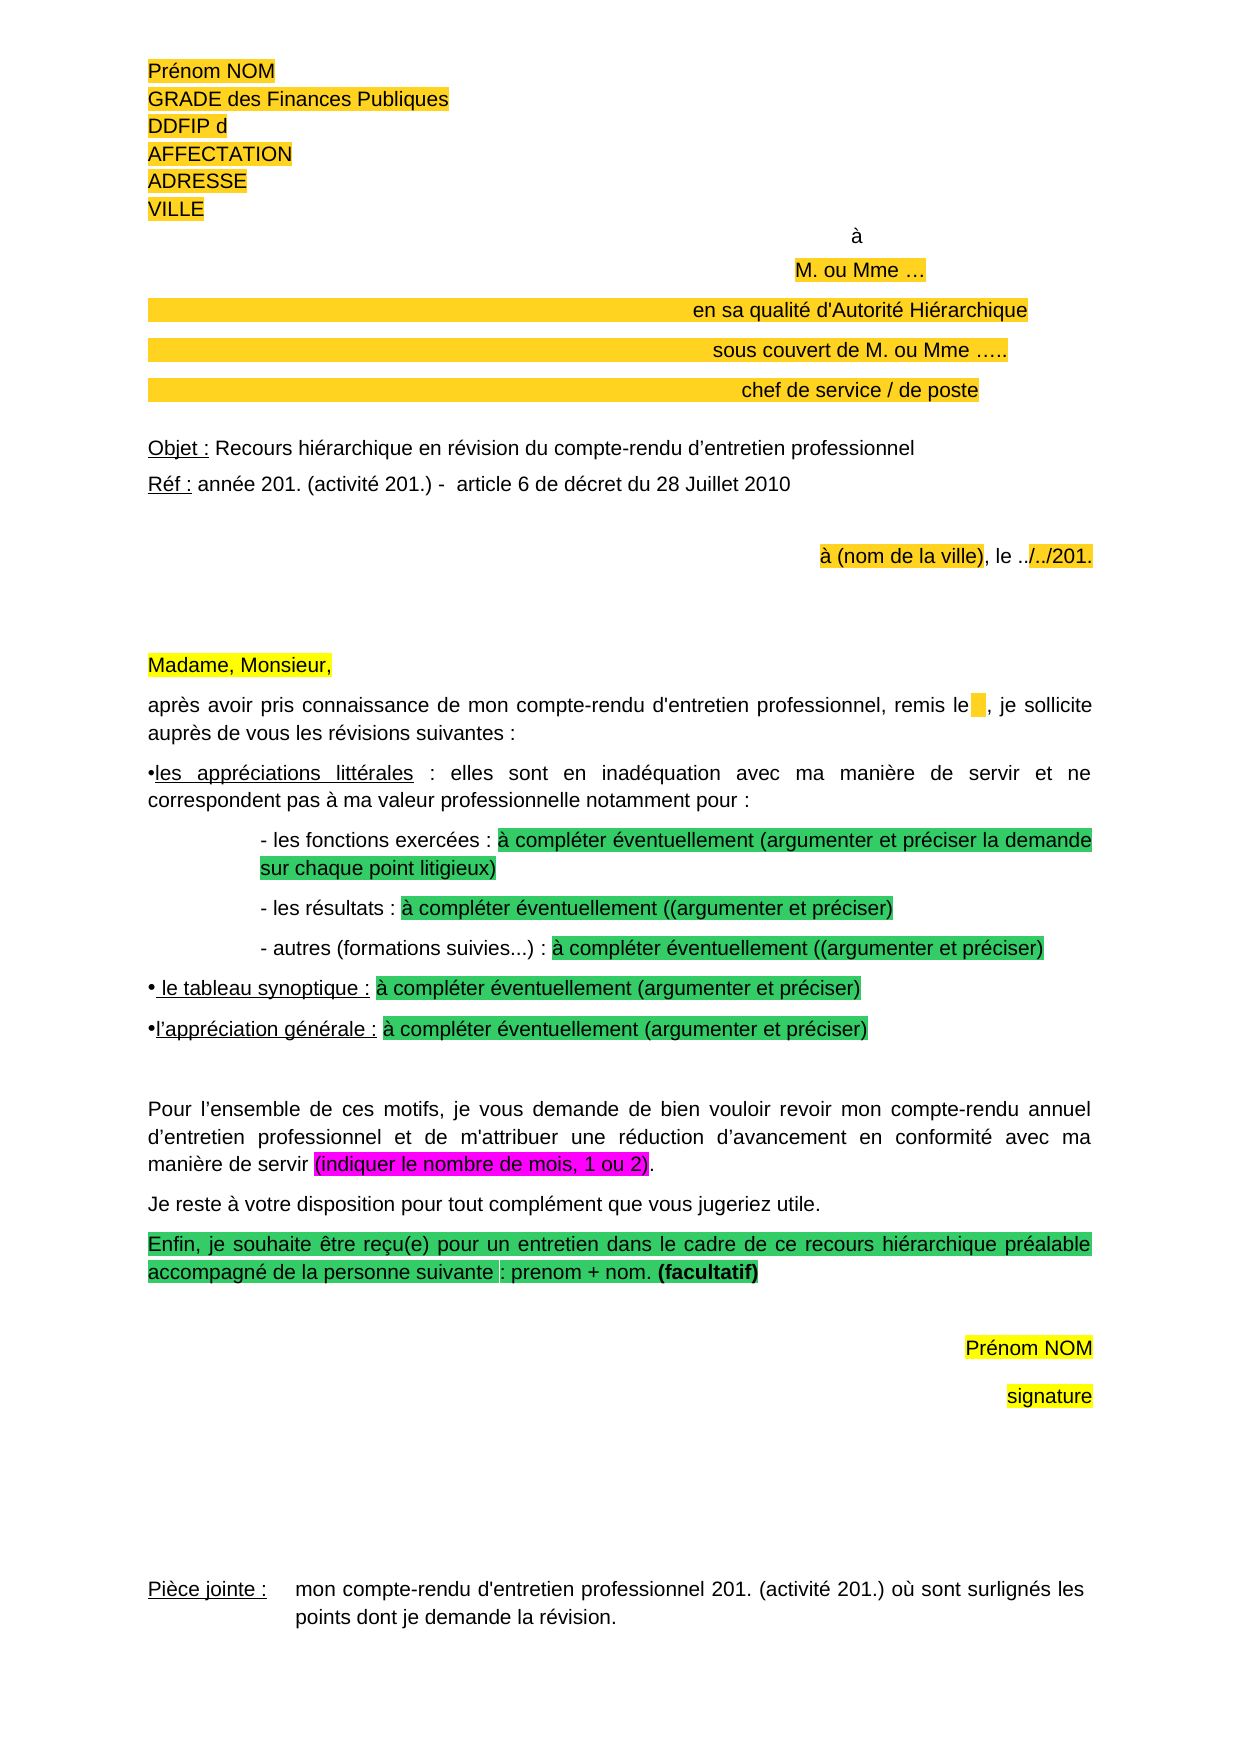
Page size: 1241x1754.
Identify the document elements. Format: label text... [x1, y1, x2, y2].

text à [148, 224, 868, 248]
text Réf : année 201. (activité 201.) - article 6 de décret du 28 Juillet 2010 [148, 472, 1092, 496]
text signature [148, 1384, 1092, 1408]
text Pour l’ensemble de ces motifs, je vous demande de bien vouloir revoir mon compte-rendu annuel d’entretien professionnel et de m'attribuer une réduction d’avancement en conformité avec ma manière de servir (indiquer le nombre de mois, 1 ou 2). [148, 1097, 1092, 1176]
list - autres (formations suivies...) : à compléter éventuellement ((argumenter et préciser) [260, 936, 1092, 960]
text Madame, Monsieur, [148, 653, 1092, 677]
text Pièce jointe : mon compte-rendu d'entretien professionnel 201. (activité 201.) où sont surlignés les points dont je demande la révision. [148, 1577, 1092, 1628]
text Objet : Recours hiérarchique en révision du compte-rendu d’entretien professionnel [148, 436, 1092, 460]
text après avoir pris connaissance de mon compte-rendu d'entretien professionnel, remis le , je sollicite auprès de vous les révisions suivantes : [148, 693, 1092, 745]
text GRADE des Finances Publiques [148, 87, 1092, 111]
text M. ou Mme … [148, 258, 1092, 282]
text DDFIP d [148, 114, 1092, 138]
text Prénom NOM [148, 59, 1092, 83]
list - les fonctions exercées : à compléter éventuellement (argumenter et préciser la demande sur chaque point litigieux) [260, 828, 1092, 880]
list l’appréciation générale : à compléter éventuellement (argumenter et préciser) [148, 1016, 1092, 1041]
text VILLE [148, 197, 1092, 221]
text en sa qualité d'Autorité Hiérarchique [148, 298, 1092, 322]
text à (nom de la ville), le ../../201. [148, 544, 1092, 568]
text AFFECTATION [148, 142, 1092, 166]
list - les résultats : à compléter éventuellement ((argumenter et préciser) [260, 896, 1092, 920]
text Prénom NOM [148, 1335, 1092, 1359]
text Enfin, je souhaite être reçu(e) pour un entretien dans le cadre de ce recours hiérarchique préalable accompagné de la personne suivante : prenom + nom. (facultatif) [148, 1232, 1092, 1283]
text sous couvert de M. ou Mme ….. [148, 338, 1092, 362]
list les appréciations littérales : elles sont en inadéquation avec ma manière de servir et ne correspondent pas à ma valeur professionnelle notamment pour : [148, 761, 1092, 812]
text Je reste à votre disposition pour tout complément que vous jugeriez utile. [148, 1192, 1092, 1216]
text ADRESSE [148, 169, 1092, 193]
list le tableau synoptique : à compléter éventuellement (argumenter et préciser) [148, 976, 1092, 1000]
text chef de service / de poste [148, 378, 1092, 402]
